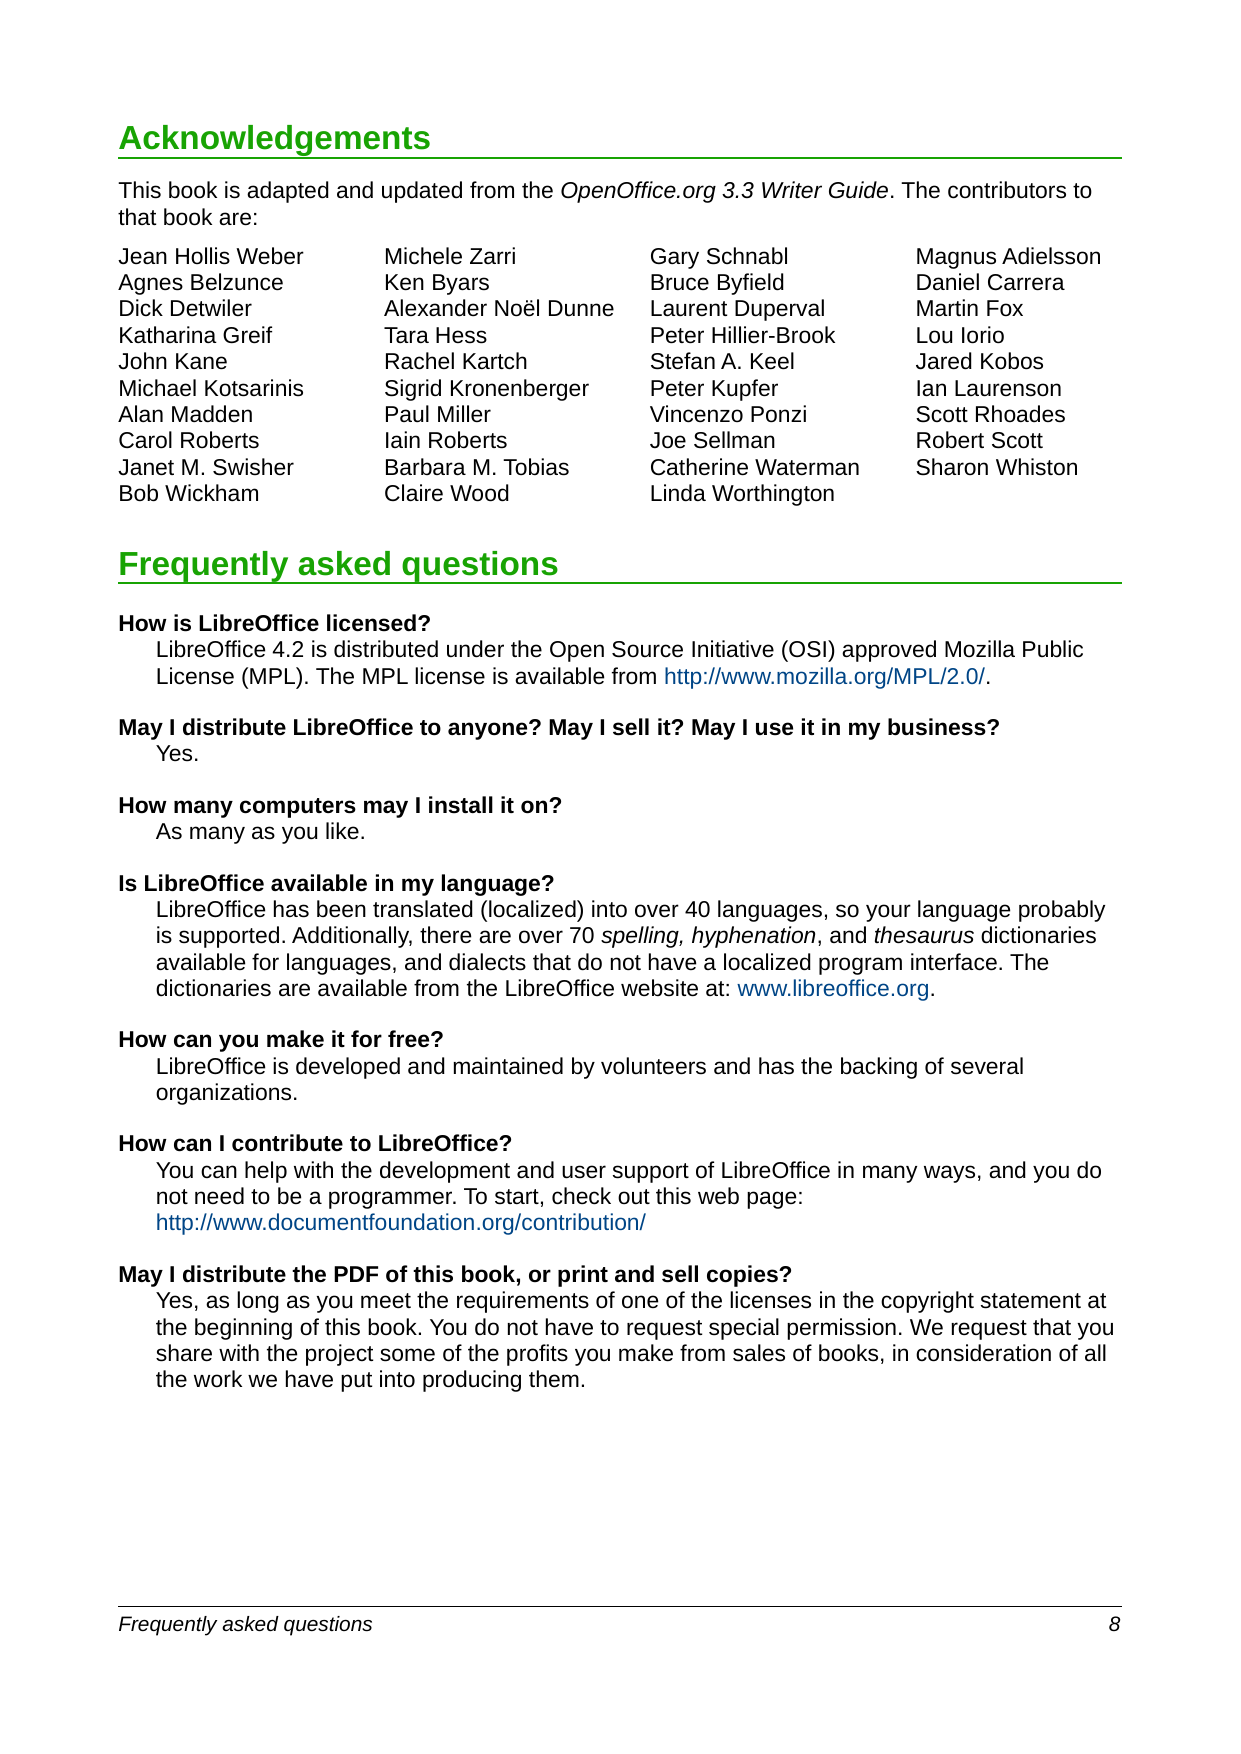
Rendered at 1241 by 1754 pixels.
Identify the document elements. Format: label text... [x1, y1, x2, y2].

text How is LibreOffice licensed? [118, 610, 1122, 636]
text As many as you like. [156, 818, 1122, 844]
text How many computers may I install it on? [118, 792, 1122, 818]
text May I distribute the PDF of this book, or print and sell copies? [118, 1261, 1122, 1287]
text How can I contribute to LibreOffice? [118, 1130, 1122, 1157]
text LibreOffice has been translated (localized) into over 40 languages, so your language probably is supported. Additionally, there are over 70 spelling, hyphenation, and thesaurus dictionaries available for languages, and dialects that do not have a localized program interface. The dictionaries are available from the LibreOffice website at: www.libreoffice.org. [156, 896, 1122, 1001]
text LibreOffice is developed and maintained by volunteers and has the backing of several organizations. [156, 1053, 1122, 1105]
text Jean Hollis Weber Michele Zarri Gary Schnabl Magnus Adielsson Agnes Belzunce Ken Byars Bruce Byfield Daniel Carrera Dick Detwiler Alexander Noël Dunne Laurent Duperval Martin Fox Katharina Greif Tara Hess Peter Hillier-Brook Lou Iorio John Kane Rachel Kartch Stefan A. Keel Jared Kobos Michael Kotsarinis Sigrid Kronenberger Peter Kupfer Ian Laurenson Alan Madden Paul Miller Vincenzo Ponzi Scott Rhoades Carol Roberts Iain Roberts Joe Sellman Robert Scott Janet M. Swisher Barbara M. Tobias Catherine Waterman Sharon Whiston Bob Wickham Claire Wood Linda Worthington [118, 243, 1122, 506]
subtitle Frequently asked questions [118, 544, 1122, 582]
subtitle Acknowledgements [118, 118, 1122, 157]
text May I distribute LibreOffice to anyone? May I sell it? May I use it in my business? [118, 714, 1122, 740]
text Yes. [156, 740, 1122, 767]
text This book is adapted and updated from the OpenOffice.org 3.3 Writer Guide. The contributors to that book are: [118, 177, 1122, 230]
text LibreOffice 4.2 is distributed under the Open Source Initiative (OSI) approved Mozilla Public License (MPL). The MPL license is available from http://www.mozilla.org/MPL/2.0/. [156, 636, 1122, 689]
text You can help with the development and user support of LibreOffice in many ways, and you do not need to be a programmer. To start, check out this web page: http://www.documentfoundation.org/contribution/ [156, 1157, 1122, 1236]
text Yes, as long as you meet the requirements of one of the licenses in the copyright statement at the beginning of this book. You do not have to request special permission. We request that you share with the project some of the profits you make from sales of books, in consideration of all the work we have put into producing them. [156, 1287, 1122, 1392]
text How can you make it for free? [118, 1026, 1122, 1053]
